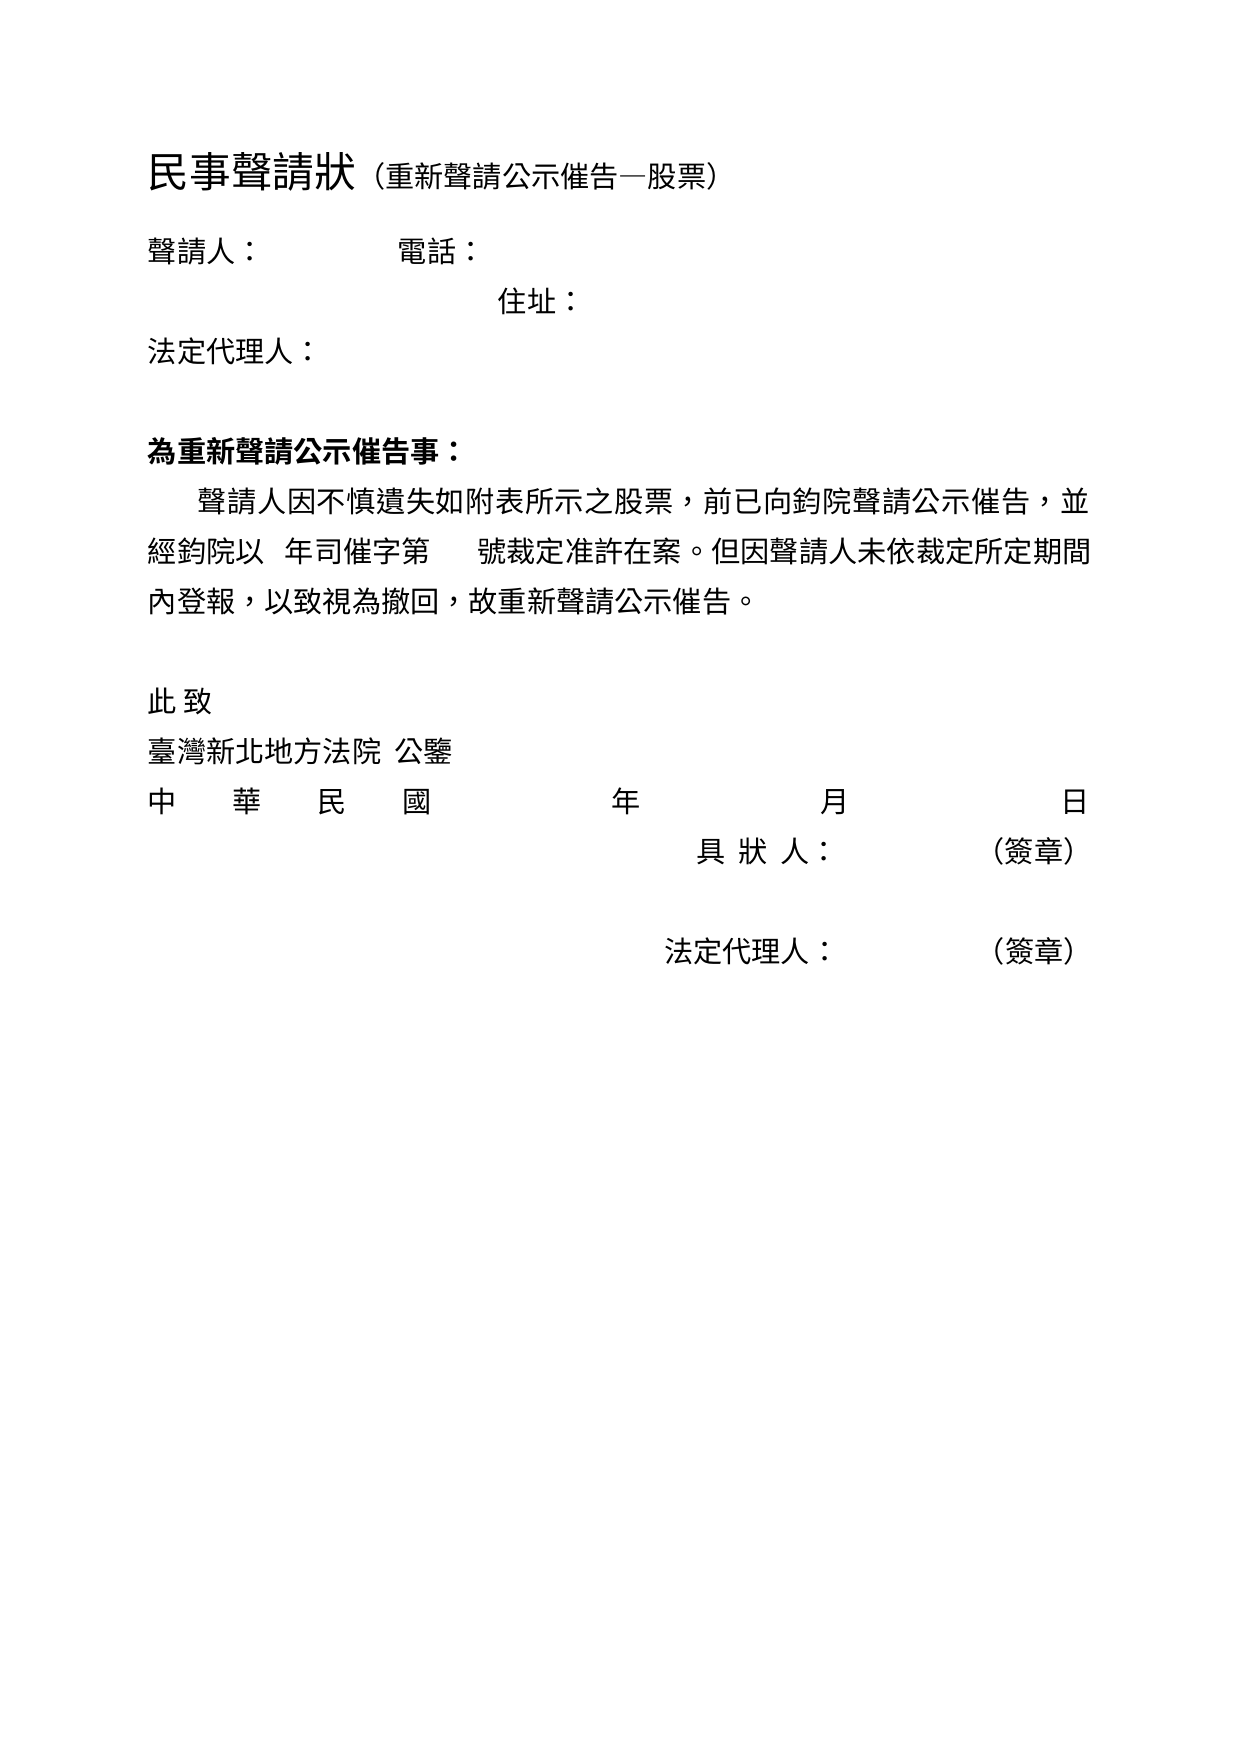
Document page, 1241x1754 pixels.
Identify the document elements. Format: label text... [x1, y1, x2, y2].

text 為重新聲請公示催告事： [148, 423, 1092, 473]
text 臺灣新北地方法院 公鑒 [148, 723, 1092, 773]
text 法定代理人： （簽章） [148, 923, 1092, 973]
text 法定代理人： [148, 323, 1092, 373]
text 聲請人因不慎遺失如附表所示之股票，前已向鈞院聲請公示催告，並經鈞院以 年司催字第 號裁定准許在案。但因聲請人未依裁定所定期間內登報，以致視為撤回，故重新聲請公示催告。 [148, 473, 1092, 623]
text 中 華 民 國 年 月 日 [148, 773, 1092, 823]
text 具 狀 人： （簽章） [148, 823, 1092, 873]
text 民事聲請狀（重新聲請公示催告—股票） [148, 148, 1092, 198]
text 此 致 [148, 673, 1092, 723]
text 住址： [448, 273, 1092, 323]
text 聲請人： 電話： [148, 223, 1092, 273]
